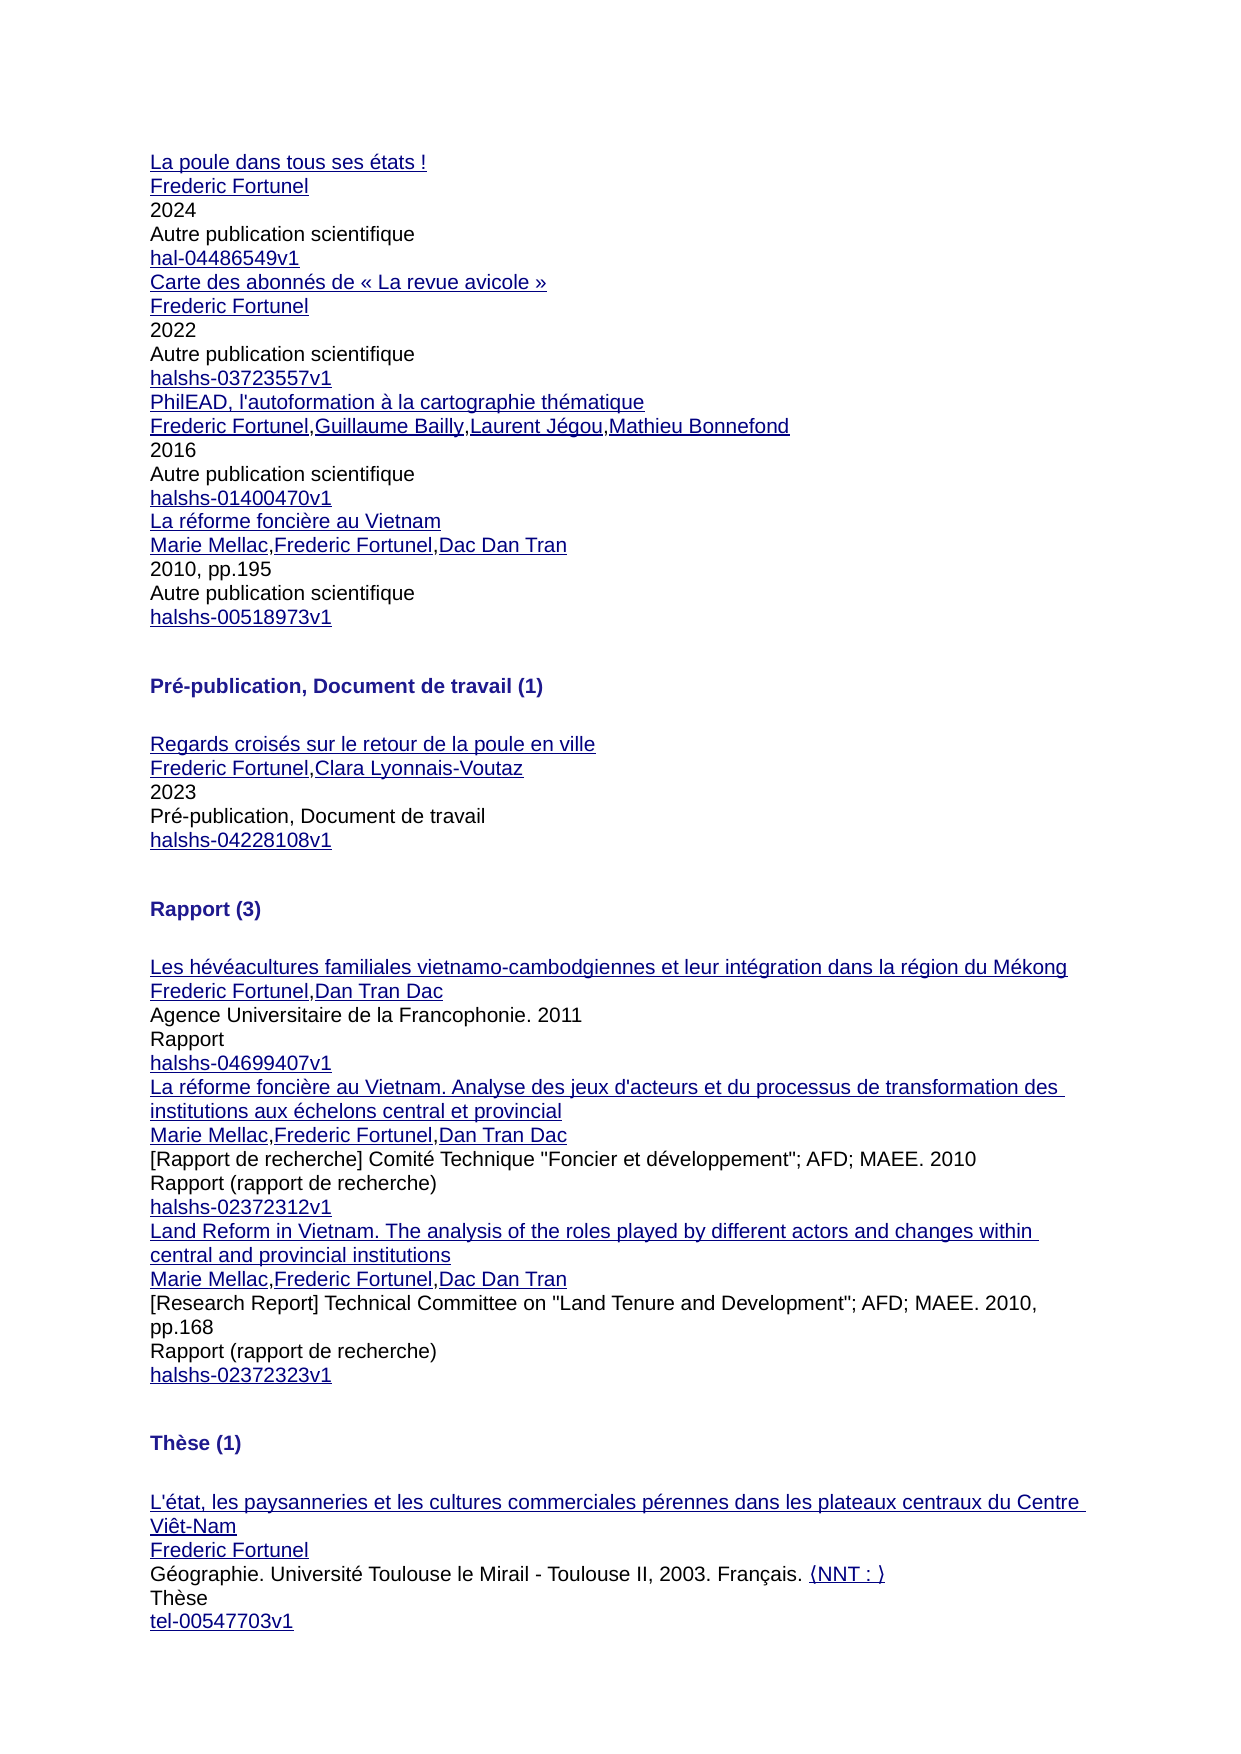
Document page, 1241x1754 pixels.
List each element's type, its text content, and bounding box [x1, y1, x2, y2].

table_cell Land Reform in Vietnam. The analysis of the roles played by different actors and changes within central and provincial institutions Marie Mellac,Frederic Fortunel,Dac Dan Tran [Research Report] Technical Committee on "Land Tenure and Development"; AFD; MAEE. 2010, pp.168 Rapport (rapport de recherche) halshs-02372323v1 [150, 1219, 1090, 1386]
table_header Les hévéacultures familiales vietnamo-cambodgiennes et leur intégration dans la région du Mékong Frederic Fortunel,Dan Tran Dac Agence Universitaire de la Francophonie. 2011 Rapport halshs-04699407v1 [150, 955, 1090, 1075]
subtitle Pré-publication, Document de travail (1) [150, 674, 1090, 698]
subtitle Rapport (3) [150, 897, 1090, 921]
table_header La poule dans tous ses états ! Frederic Fortunel 2024 Autre publication scientifique hal-04486549v1 [150, 150, 1090, 270]
table_header Regards croisés sur le retour de la poule en ville Frederic Fortunel,Clara Lyonnais-Voutaz 2023 Pré-publication, Document de travail halshs-04228108v1 [150, 732, 1090, 852]
subtitle Thèse (1) [150, 1431, 1090, 1455]
table_cell PhilEAD, l'autoformation à la cartographie thématique Frederic Fortunel,Guillaume Bailly,Laurent Jégou,Mathieu Bonnefond 2016 Autre publication scientifique halshs-01400470v1 [150, 390, 1090, 509]
table_header L'état, les paysanneries et les cultures commerciales pérennes dans les plateaux centraux du Centre Viêt-Nam Frederic Fortunel Géographie. Université Toulouse le Mirail - Toulouse II, 2003. Français. ⟨NNT : ⟩ Thèse tel-00547703v1 [150, 1490, 1090, 1633]
table_cell La réforme foncière au Vietnam. Analyse des jeux d'acteurs et du processus de transformation des institutions aux échelons central et provincial Marie Mellac,Frederic Fortunel,Dan Tran Dac [Rapport de recherche] Comité Technique "Foncier et développement"; AFD; MAEE. 2010 Rapport (rapport de recherche) halshs-02372312v1 [150, 1075, 1090, 1219]
table_cell La réforme foncière au Vietnam Marie Mellac,Frederic Fortunel,Dac Dan Tran 2010, pp.195 Autre publication scientifique halshs-00518973v1 [150, 509, 1090, 629]
table_cell Carte des abonnés de « La revue avicole » Frederic Fortunel 2022 Autre publication scientifique halshs-03723557v1 [150, 270, 1090, 389]
